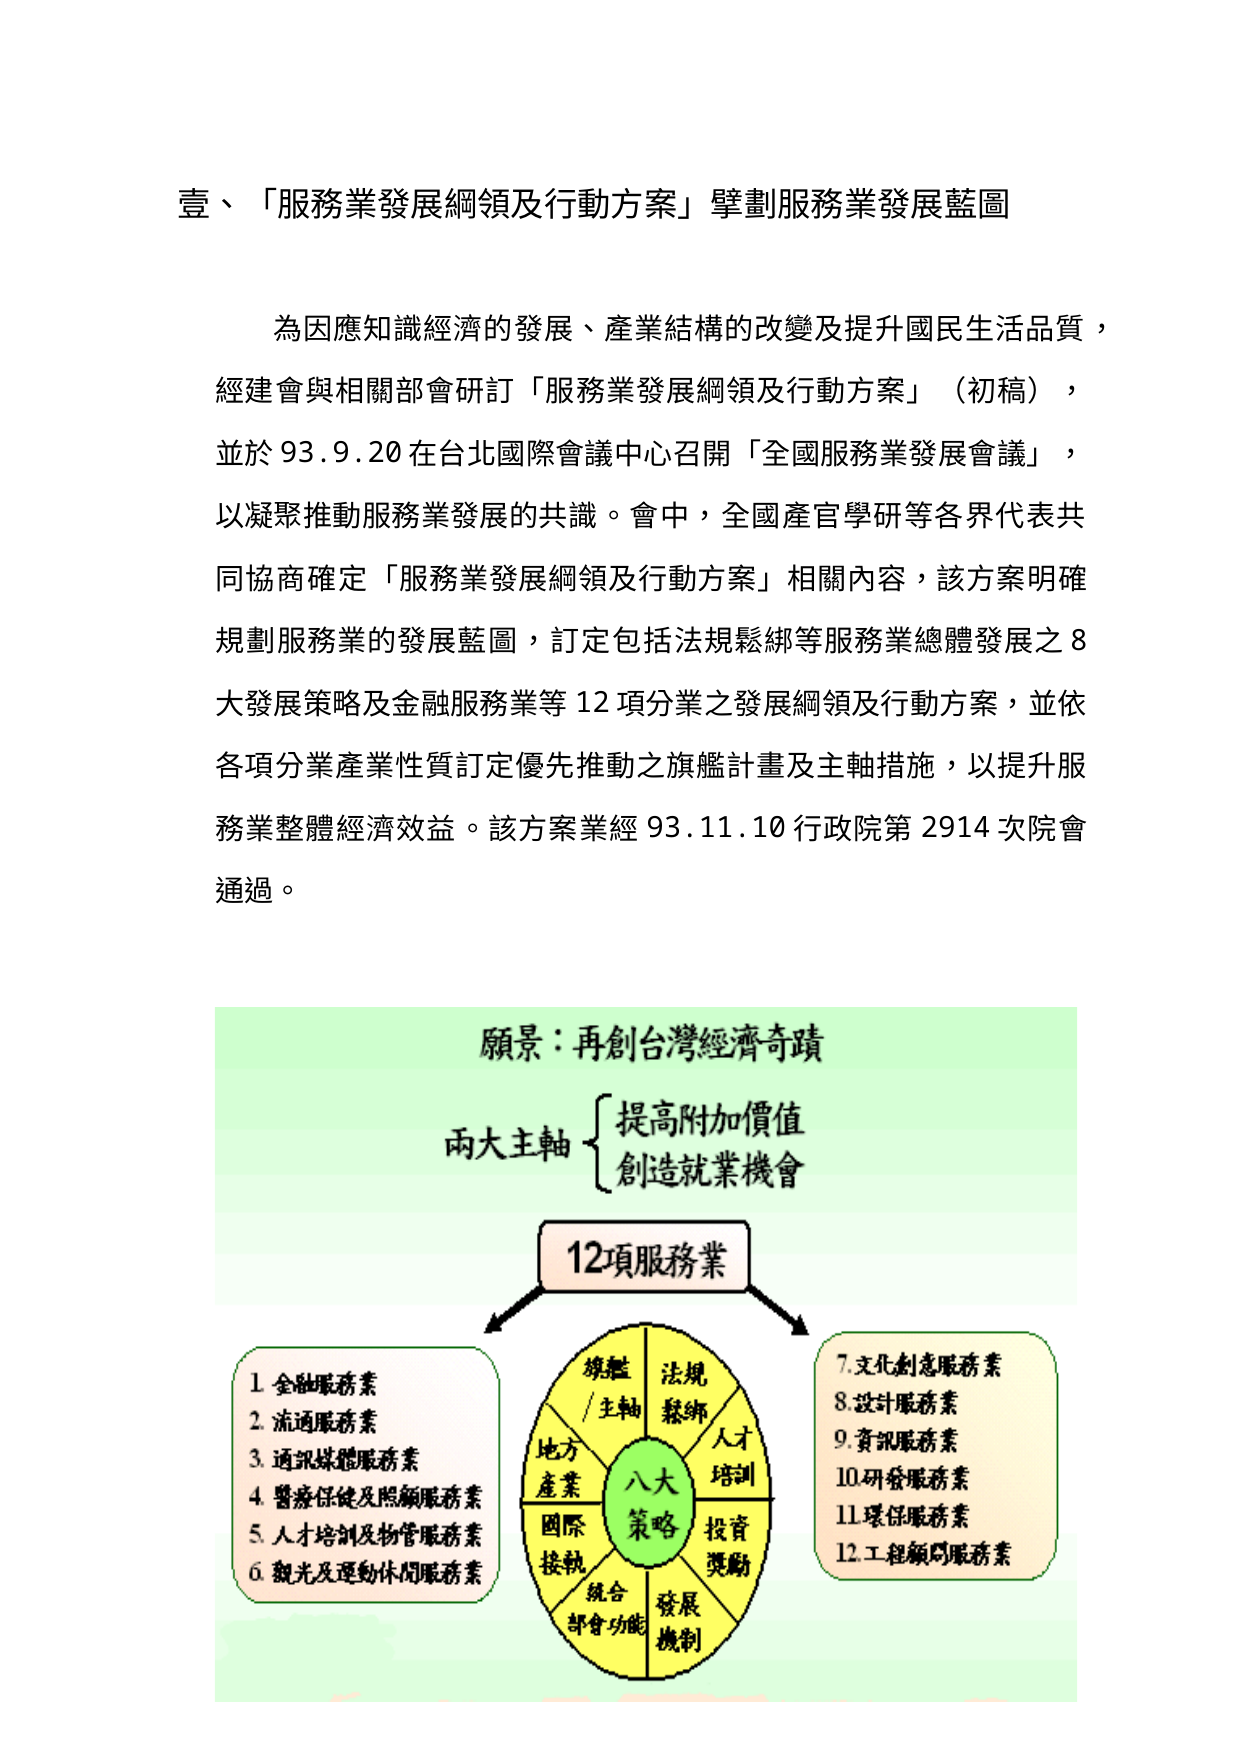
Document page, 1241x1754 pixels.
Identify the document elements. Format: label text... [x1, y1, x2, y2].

text 壹、「服務業發展綱領及行動方案」擘劃服務業發展藍圖 [177, 160, 1087, 222]
text 為因應知識經濟的發展、產業結構的改變及提升國民生活品質，經建會與相關部會研訂「服務業發展綱領及行動方案」（初稿），並於93.9.20在台北國際會議中心召開「全國服務業發展會議」，以凝聚推動服務業發展的共識。會中，全國產官學研等各界代表共同協商確定「服務業發展綱領及行動方案」相關內容，該方案明確規劃服務業的發展藍圖，訂定包括法規鬆綁等服務業總體發展之8大發展策略及金融服務業等12項分業之發展綱領及行動方案，並依各項分業產業性質訂定優先推動之旗艦計畫及主軸措施，以提升服務業整體經濟效益。該方案業經93.11.10行政院第2914次院會通過。 [215, 285, 1087, 910]
